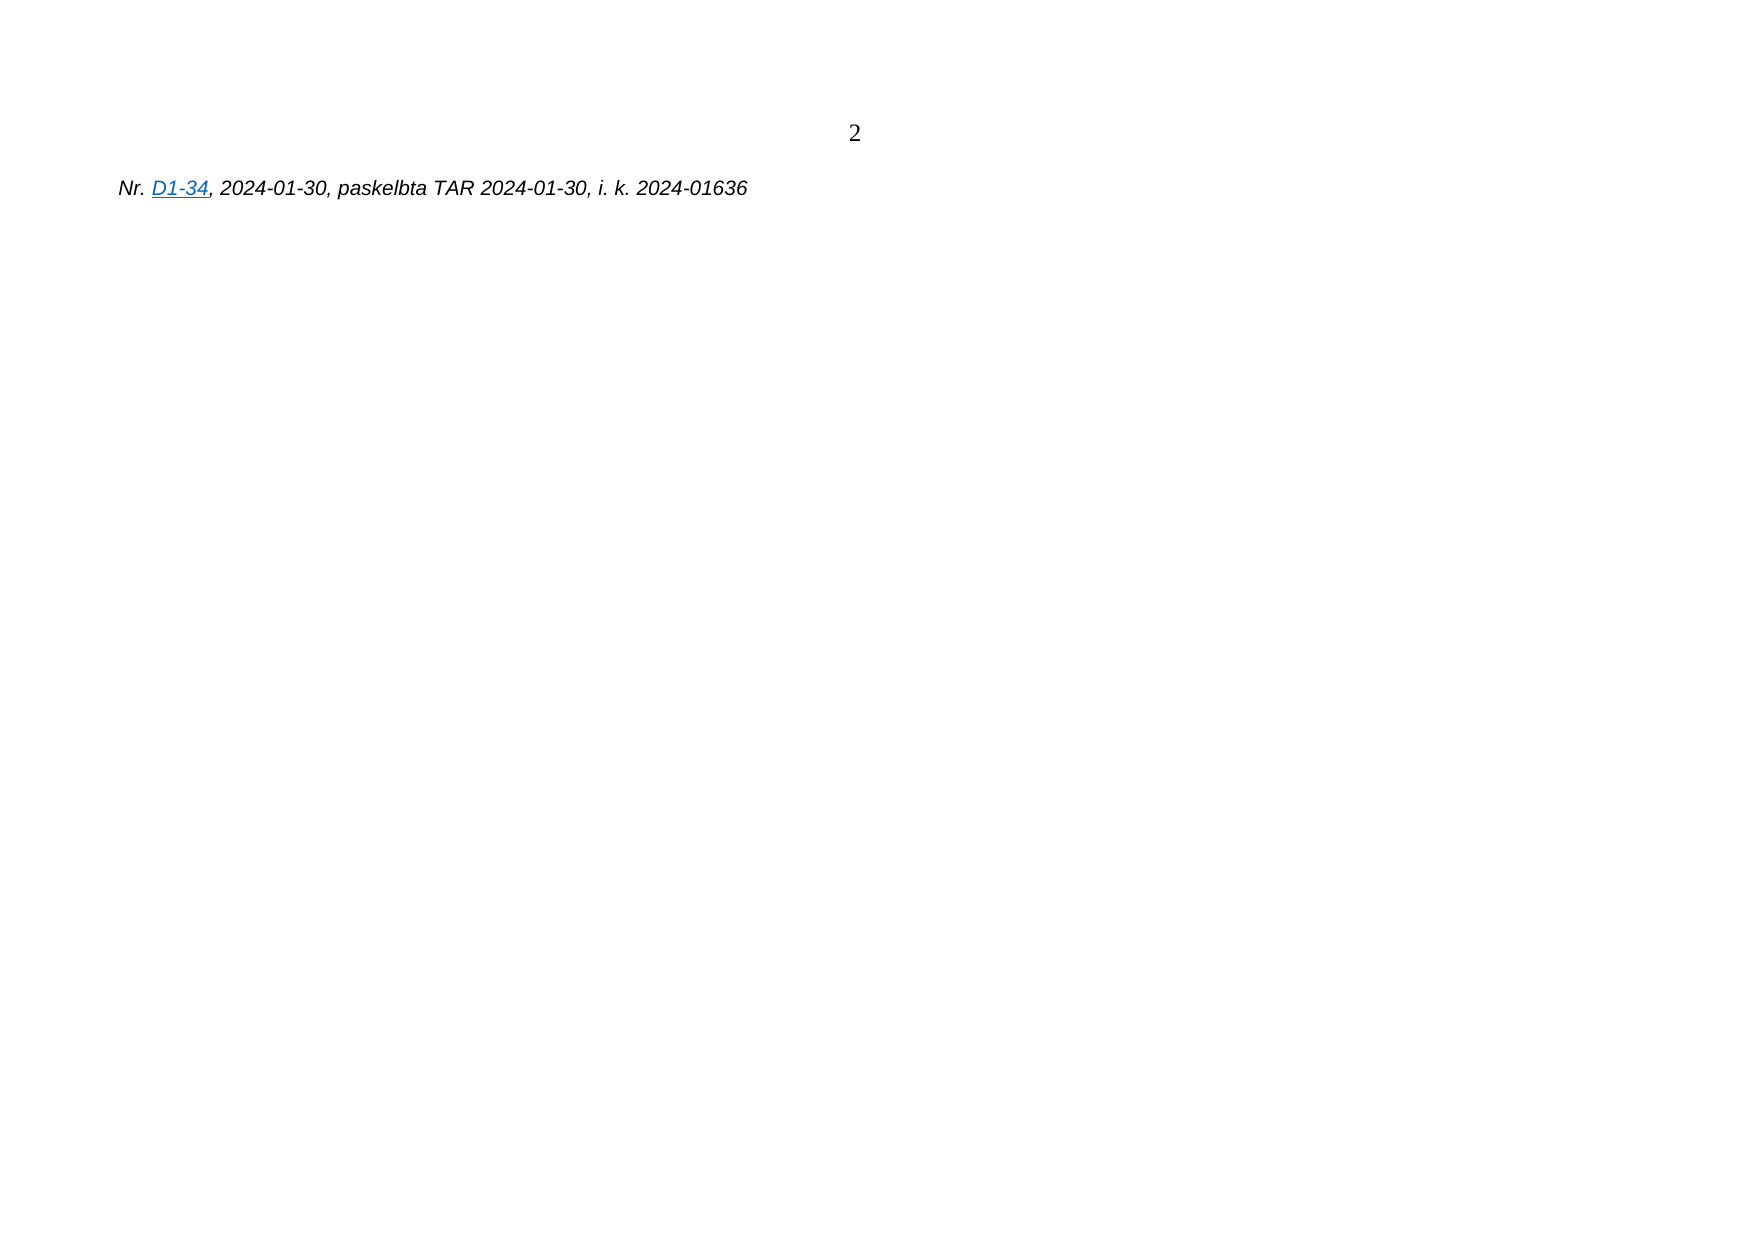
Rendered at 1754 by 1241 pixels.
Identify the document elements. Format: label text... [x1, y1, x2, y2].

text Nr. D1-34, 2024-01-30, paskelbta TAR 2024-01-30, i. k. 2024-01636 [118, 176, 1591, 199]
